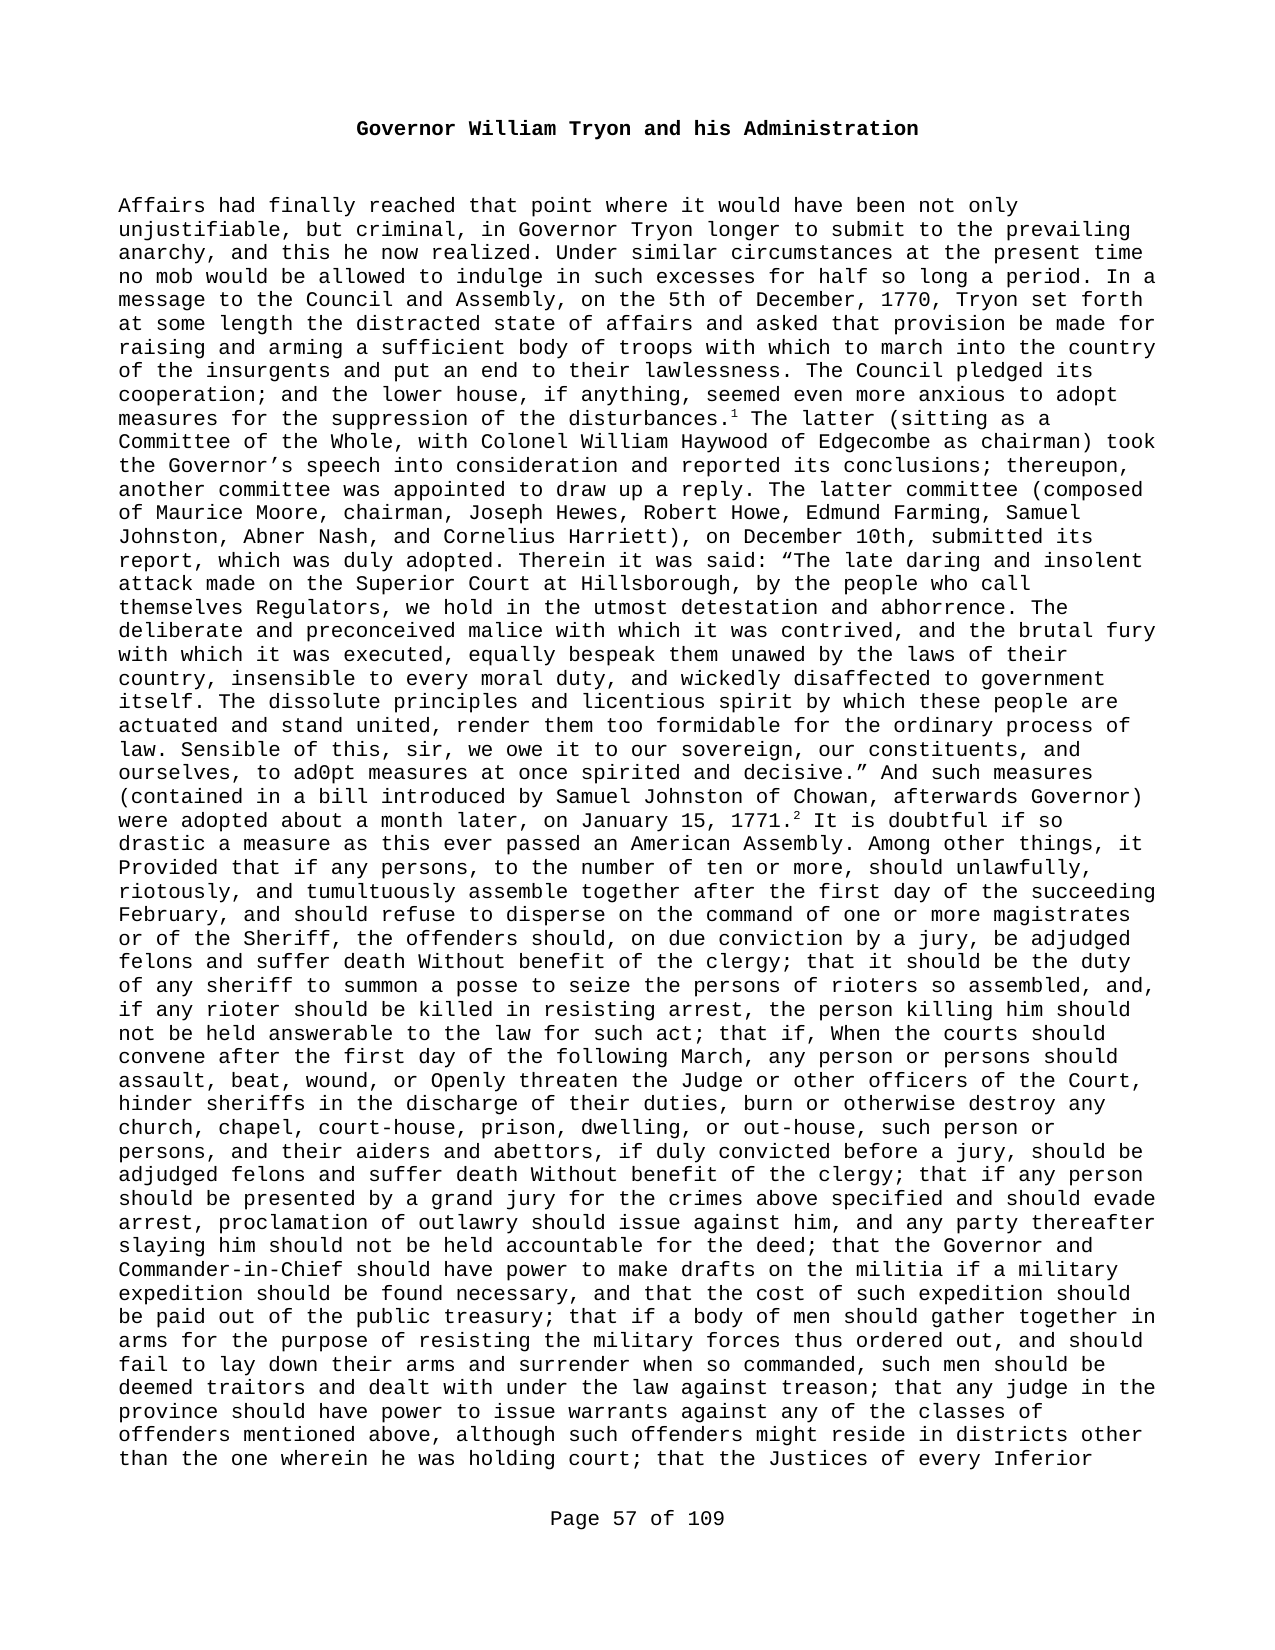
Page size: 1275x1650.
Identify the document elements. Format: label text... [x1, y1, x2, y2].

text no mob would be allowed to indulge in such excesses for half so long a period. In a message to the Council and Assembly, on the 5th of December, 1770, Tryon set forth at some length the distracted state of affairs and asked that provision be made for raising and arming a sufficient body of troops with which to march into the country of the insurgents and put an end to their lawlessness. The Council pledged its cooperation; and the lower house, if anything, seemed even more anxious to adopt measures for the suppression of the disturbances.1 The latter (sitting as a Committee of the Whole, with Colonel William Haywood of Edgecombe as chairman) took the Governor’s speech into consideration and reported its conclusions; thereupon, another committee was appointed to draw up a reply. The latter committee (composed of Maurice Moore, chairman, Joseph Hewes, Robert Howe, Edmund Farming, Samuel Johnston, Abner Nash, and Cornelius Harriett), on December 10th, submitted its report, which was duly adopted. Therein it was said: “The late daring and insolent attack made on the Superior Court at Hillsborough, by the people who call themselves Regulators, we hold in the utmost detestation and abhorrence. The deliberate and preconceived malice with which it was contrived, and the brutal fury with which it was executed, equally bespeak them unawed by the laws of their country, insensible to every moral duty, and wickedly disaffected to government itself. The dissolute principles and licentious spirit by which these people are actuated and stand united, render them too formidable for the ordinary process of law. Sensible of this, sir, we owe it to our sovereign, our constituents, and ourselves, to ad0pt measures at once spirited and decisive.” And such measures (contained in a bill introduced by Samuel Johnston of Chowan, afterwards Governor) were adopted about a month later, on January 15, 1771.2 It is doubtful if so drastic a measure as this ever passed an American Assembly. Among other things, it Provided that if any persons, to the number of ten or more, should unlawfully, riotously, and tumultuously assemble together after the first day of the succeeding February, and should refuse to disperse on the command of one or more magistrates or of the Sheriff, the offenders should, on due conviction by a jury, be adjudged felons and suffer death Without benefit of the clergy; that it should be the duty of any sheriff to summon a posse to seize the persons of rioters so assembled, and, if any rioter should be killed in resisting arrest, the person killing him should not be held answerable to the law for such act; that if, When the courts should convene after the first day of the following March, any person or persons should assault, beat, wound, or Openly threaten the Judge or other officers of the Court, hinder sheriffs in the discharge of their duties, burn or otherwise destroy any church, chapel, court-house, prison, dwelling, or out-house, such person or persons, and their aiders and abettors, if duly convicted before a jury, should be adjudged felons and suffer death Without benefit of the clergy; that if any person should be presented by a grand jury for the crimes above specified and should evade arrest, proclamation of outlawry should issue against him, and any party thereafter slaying him should not be held accountable for the deed; that the Governor and Commander-in-Chief should have power to make drafts on the militia if a military expedition should be found necessary, and that the cost of such expedition should be paid out of the public treasury; that if a body of men should gather together in arms for the purpose of resisting the military forces thus ordered out, and should fail to lay down their arms and surrender when so commanded, such men should be deemed traitors and dealt with under the law against treason; that any judge in the province should have power to issue warrants against any of the classes of offenders mentioned above, although such offenders might reside in districts other than the one wherein he was holding court; that the Justices of every Inferior [118, 266, 1157, 1472]
text Affairs had finally reached that point where it would have been not only unjustifiable, but criminal, in Governor Tryon longer to submit to the prevailing anarchy, and this he now realized. Under similar circumstances at the present time [118, 195, 1157, 266]
